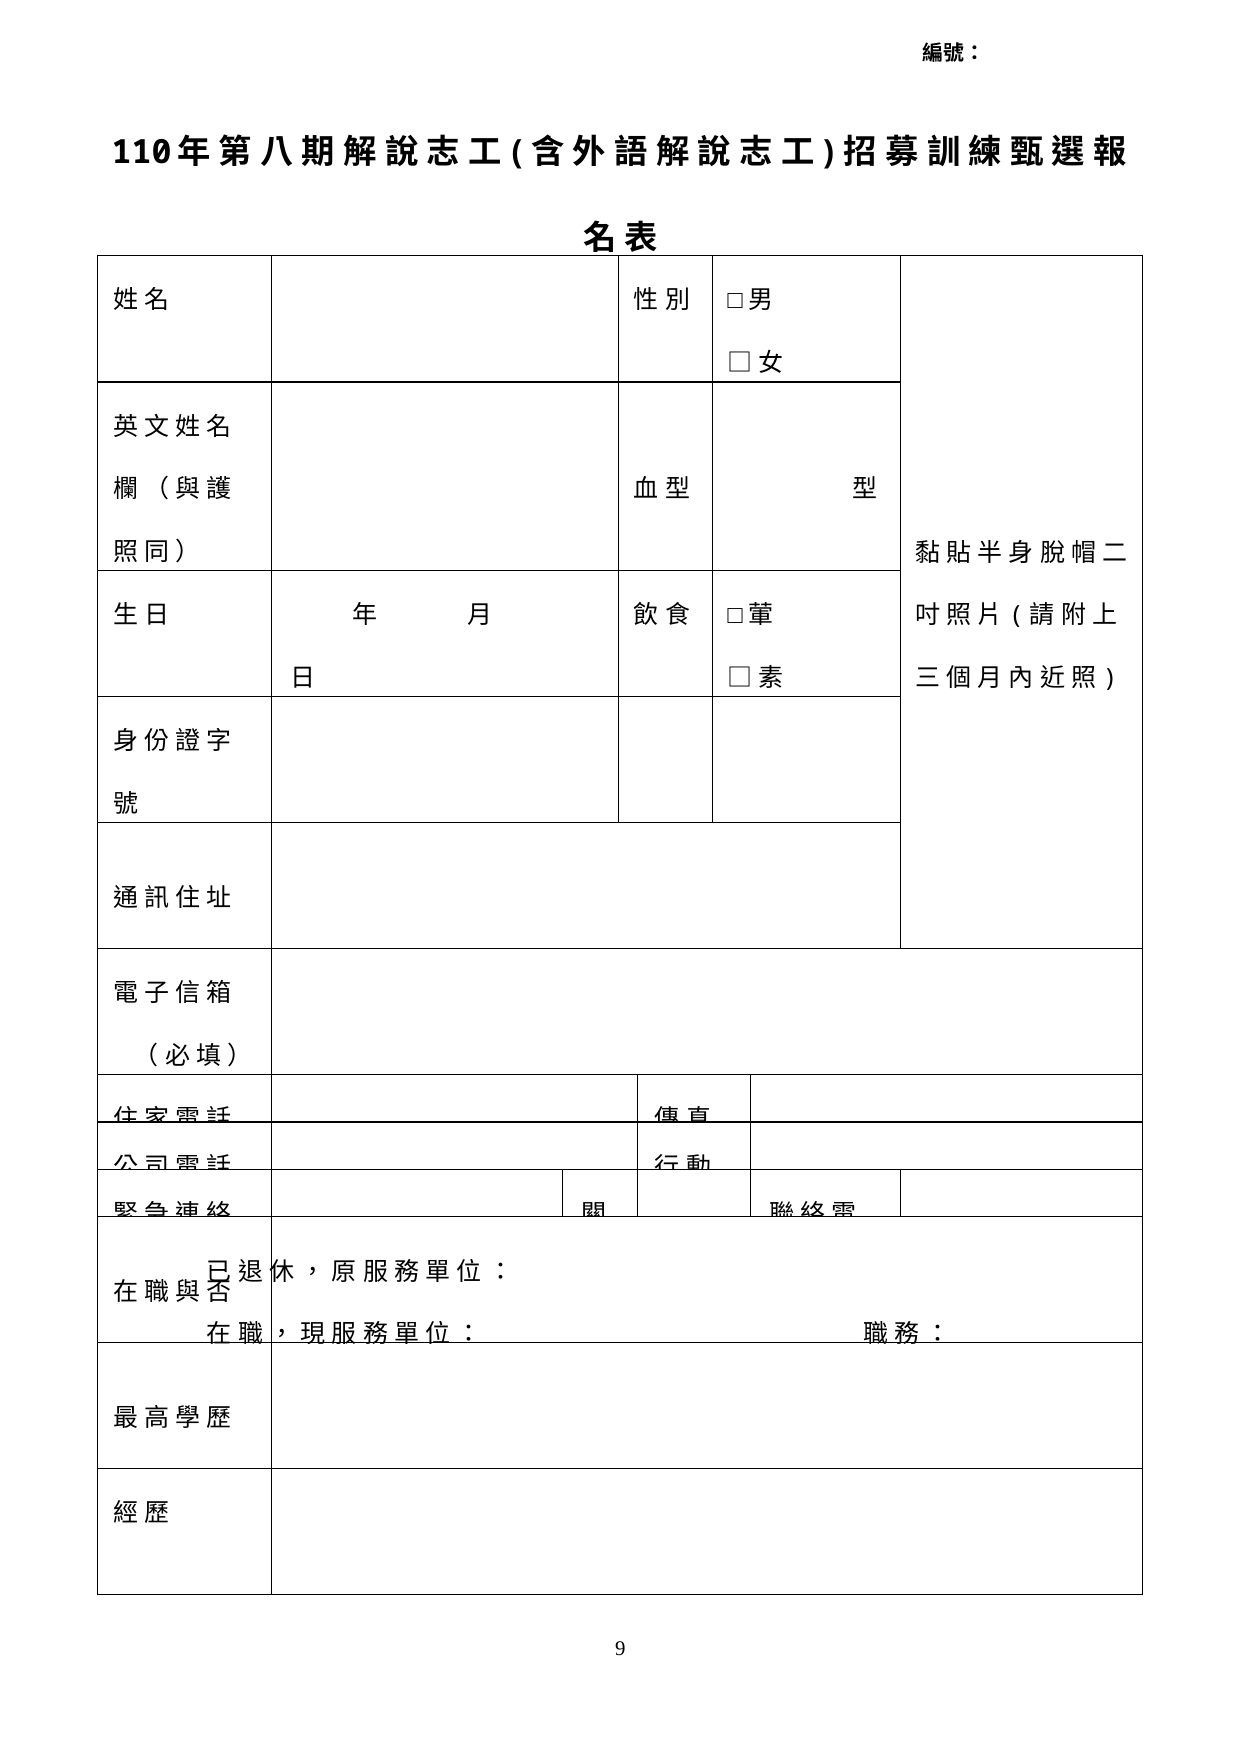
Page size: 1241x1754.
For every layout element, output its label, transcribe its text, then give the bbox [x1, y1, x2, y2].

table_cell [272, 383, 618, 570]
table_cell 生日 [98, 571, 271, 696]
table_cell [272, 1123, 637, 1169]
table_cell [751, 1123, 1142, 1169]
table_cell 黏貼半身脫帽二吋照片(請附上三個月內近照) [901, 256, 1142, 948]
table_cell 傳真 [638, 1075, 750, 1121]
table_cell [272, 256, 618, 381]
table_cell 公司電話 [98, 1123, 271, 1169]
table_cell 年 月 日 [272, 571, 618, 696]
table_cell 最高學歷 [98, 1343, 271, 1468]
table_cell 通訊住址 [98, 823, 271, 948]
table_cell 身份證字號 [98, 697, 271, 822]
table_cell [901, 1170, 1142, 1216]
table_cell 電子信箱 （必填） [98, 949, 271, 1074]
table_cell 聯絡電話 [751, 1170, 900, 1216]
table_cell 關係 [563, 1170, 637, 1216]
table_cell [272, 949, 1142, 1074]
table_cell [272, 1075, 637, 1121]
table_cell 經歷 [98, 1469, 271, 1594]
table_cell [272, 1469, 1142, 1594]
table_cell [751, 1075, 1142, 1121]
table_cell 性別 [619, 256, 712, 381]
table_cell 已退休，原服務單位： 在職，現服務單位： 職務： [272, 1217, 1142, 1342]
table_cell 英文姓名欄（與護照同） [98, 383, 271, 570]
table_cell 姓名 [98, 256, 271, 381]
table_cell □男 □女 [713, 256, 900, 381]
table_cell 飲食 [619, 571, 712, 696]
table_cell □葷 □素 [713, 571, 900, 696]
table_cell 緊急連絡人 [98, 1170, 271, 1216]
table_cell [272, 823, 900, 948]
table_cell 行動 [638, 1123, 750, 1169]
table_cell [713, 697, 900, 822]
table_cell 在職與否 [98, 1217, 271, 1342]
table_cell [272, 1170, 562, 1216]
table_cell [619, 697, 712, 822]
table_cell [272, 697, 618, 822]
table_cell 住家電話 [98, 1075, 271, 1121]
table_cell [638, 1170, 750, 1216]
table_cell [272, 1343, 1142, 1468]
table_cell 型 [713, 383, 900, 570]
table_cell 血型 [619, 383, 712, 570]
table_header 編號： 110年第八期解說志工(含外語解說志工)招募訓練甄選報名表 [98, 5, 1143, 255]
